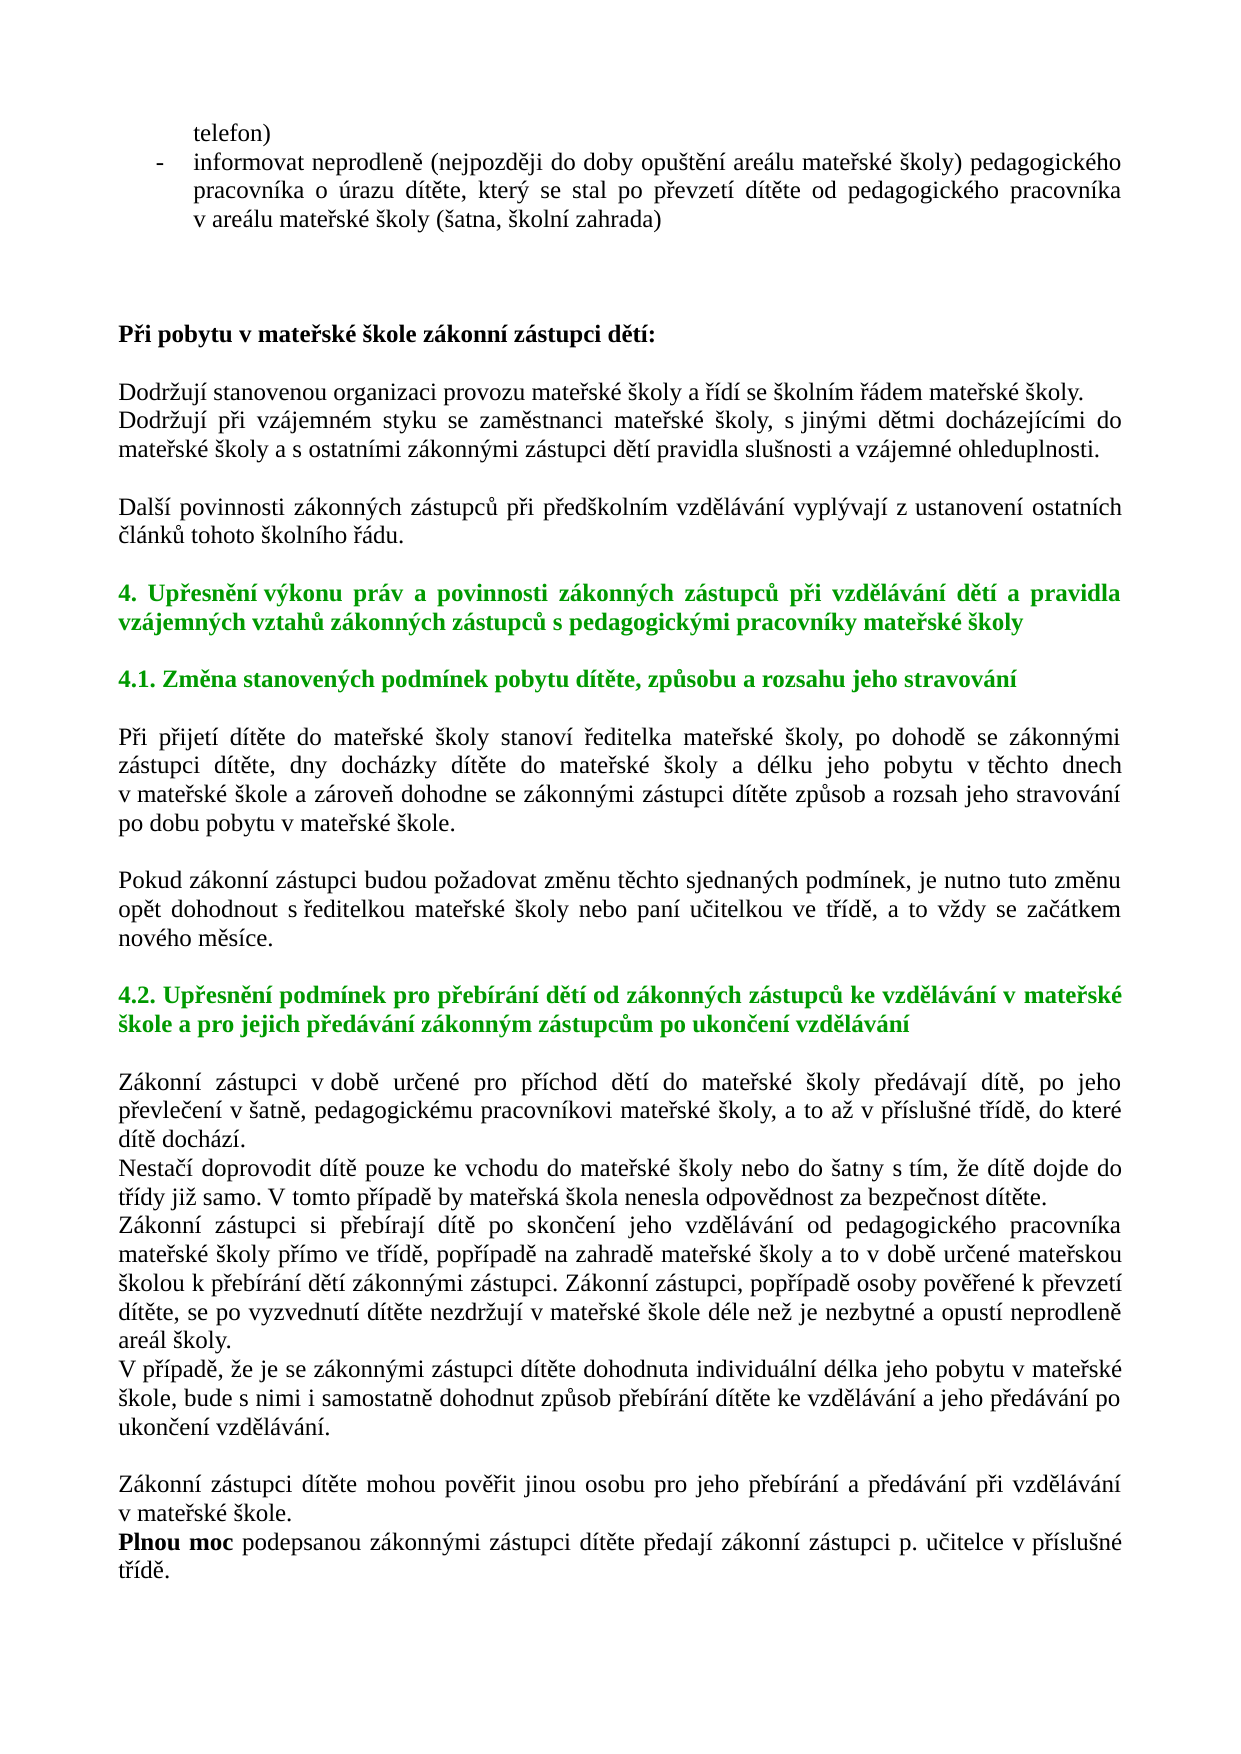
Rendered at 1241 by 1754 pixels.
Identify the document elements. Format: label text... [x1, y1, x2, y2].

text Při pobytu v mateřské škole zákonní zástupci dětí: [118, 319, 1122, 348]
text 4. Upřesnění výkonu práv a povinnosti zákonných zástupců při vzdělávání dětí a pravidla vzájemných vztahů zákonných zástupců s pedagogickými pracovníky mateřské školy [118, 578, 1122, 636]
text Zákonní zástupci v době určené pro příchod dětí do mateřské školy předávají dítě, po jeho převlečení v šatně, pedagogickému pracovníkovi mateřské školy, a to až v příslušné třídě, do které dítě dochází. [118, 1067, 1122, 1153]
text Zákonní zástupci si přebírají dítě po skončení jeho vzdělávání od pedagogického pracovníka mateřské školy přímo ve třídě, popřípadě na zahradě mateřské školy a to v době určené mateřskou školou k přebírání dětí zákonnými zástupci. Zákonní zástupci, popřípadě osoby pověřené k převzetí dítěte, se po vyzvednutí dítěte nezdržují v mateřské škole déle než je nezbytné a opustí neprodleně areál školy. [118, 1211, 1122, 1354]
list telefon) [156, 118, 1122, 147]
text Při přijetí dítěte do mateřské školy stanoví ředitelka mateřské školy, po dohodě se zákonnými zástupci dítěte, dny docházky dítěte do mateřské školy a délku jeho pobytu v těchto dnech v mateřské škole a zároveň dohodne se zákonnými zástupci dítěte způsob a rozsah jeho stravování po dobu pobytu v mateřské škole. [118, 722, 1122, 837]
text V případě, že je se zákonnými zástupci dítěte dohodnuta individuální délka jeho pobytu v mateřské škole, bude s nimi i samostatně dohodnut způsob přebírání dítěte ke vzdělávání a jeho předávání po ukončení vzdělávání. [118, 1354, 1122, 1441]
text Plnou moc podepsanou zákonnými zástupci dítěte předají zákonní zástupci p. učitelce v příslušné třídě. [118, 1527, 1122, 1584]
text Další povinnosti zákonných zástupců při předškolním vzdělávání vyplývají z ustanovení ostatních článků tohoto školního řádu. [118, 492, 1122, 549]
text Nestačí doprovodit dítě pouze ke vchodu do mateřské školy nebo do šatny s tím, že dítě dojde do třídy již samo. V tomto případě by mateřská škola nenesla odpovědnost za bezpečnost dítěte. [118, 1153, 1122, 1211]
text Zákonní zástupci dítěte mohou pověřit jinou osobu pro jeho přebírání a předávání při vzdělávání v mateřské škole. [118, 1469, 1122, 1527]
list informovat neprodleně (nejpozději do doby opuštění areálu mateřské školy) pedagogického pracovníka o úrazu dítěte, který se stal po převzetí dítěte od pedagogického pracovníka v areálu mateřské školy (šatna, školní zahrada) [156, 147, 1122, 233]
text Pokud zákonní zástupci budou požadovat změnu těchto sjednaných podmínek, je nutno tuto změnu opět dohodnout s ředitelkou mateřské školy nebo paní učitelkou ve třídě, a to vždy se začátkem nového měsíce. [118, 866, 1122, 952]
text Dodržují při vzájemném styku se zaměstnanci mateřské školy, s jinými dětmi docházejícími do mateřské školy a s ostatními zákonnými zástupci dětí pravidla slušnosti a vzájemné ohleduplnosti. [118, 406, 1122, 463]
text 4.1. Změna stanovených podmínek pobytu dítěte, způsobu a rozsahu jeho stravování [118, 664, 1122, 693]
text 4.2. Upřesnění podmínek pro přebírání dětí od zákonných zástupců ke vzdělávání v mateřské škole a pro jejich předávání zákonným zástupcům po ukončení vzdělávání [118, 981, 1122, 1038]
text Dodržují stanovenou organizaci provozu mateřské školy a řídí se školním řádem mateřské školy. [118, 377, 1122, 406]
